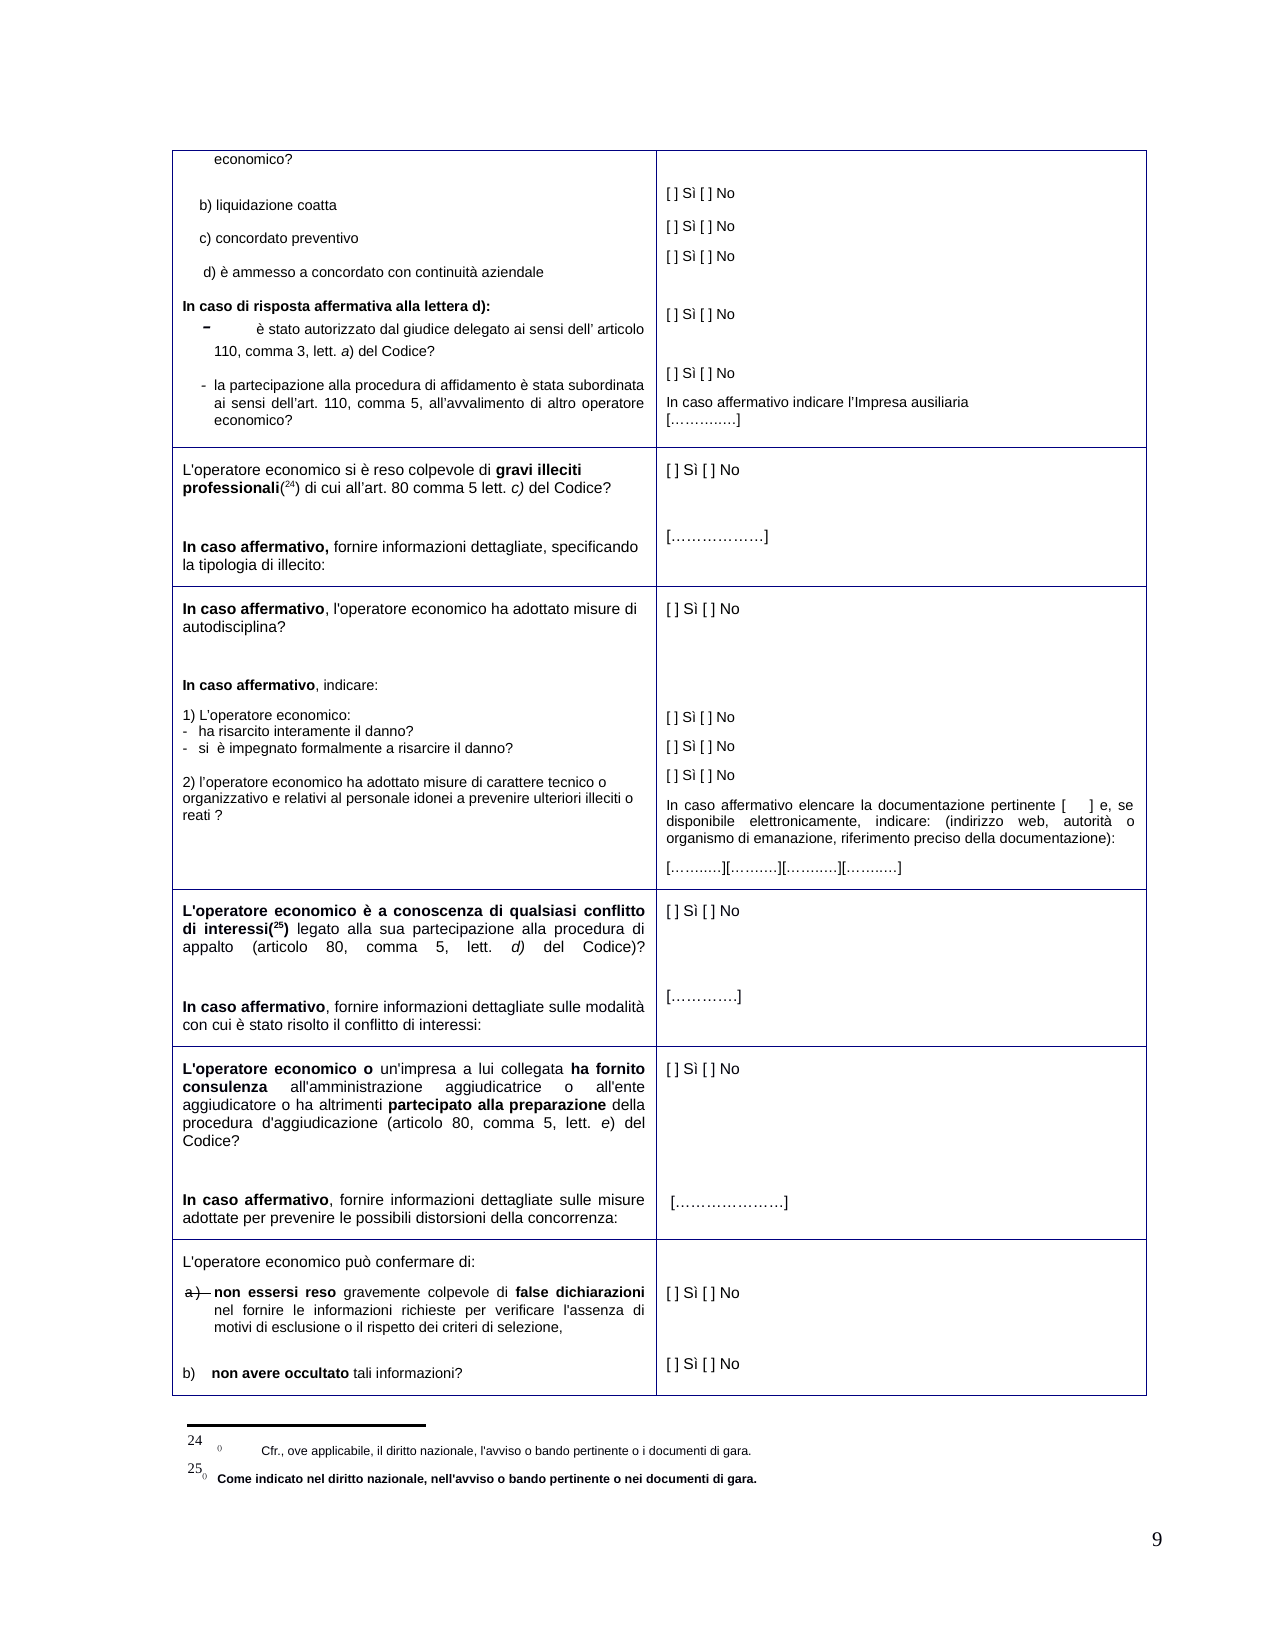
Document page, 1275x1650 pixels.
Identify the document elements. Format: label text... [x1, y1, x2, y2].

table_cell [ ] Sì [ ] No [ ] Sì [ ] No [ ] Sì [ ] No [ ] Sì [ ] No In caso affermativo elencare la documentazione pertinente [ ] e, se disponibile elettronicamente, indicare: (indirizzo web, autorità o organismo di emanazione, riferimento preciso della documentazione): [……..…][…….…][……..…][……..…] [657, 587, 1146, 888]
table_cell [ ] Sì [ ] No [ ] Sì [ ] No [657, 1240, 1146, 1395]
table_cell [ ] Sì [ ] No [………….] [657, 890, 1146, 1046]
table_cell L'operatore economico è a conoscenza di qualsiasi conflitto di interessi() legato alla sua partecipazione alla procedura di appalto (articolo 80, comma 5, lett. d) del Codice)? In caso affermativo, fornire informazioni dettagliate sulle modalità con cui è stato risolto il conflitto di interessi: [173, 890, 656, 1046]
table_cell economico? b) liquidazione coatta c) concordato preventivo d) è ammesso a concordato con continuità aziendale In caso di risposta affermativa alla lettera d): è stato autorizzato dal giudice delegato ai sensi dell’ articolo 110, comma 3, lett. a) del Codice? la partecipazione alla procedura di affidamento è stata subordinata ai sensi dell’art. 110, comma 5, all’avvalimento di altro operatore economico? [173, 151, 656, 447]
table_cell [ ] Sì [ ] No [ ] Sì [ ] No [ ] Sì [ ] No [ ] Sì [ ] No [ ] Sì [ ] No In caso affermativo indicare l’Impresa ausiliaria [………..…] [657, 151, 1146, 447]
table_cell [ ] Sì [ ] No [………………] [657, 448, 1146, 586]
table_cell L'operatore economico o un'impresa a lui collegata ha fornito consulenza all'amministrazione aggiudicatrice o all'ente aggiudicatore o ha altrimenti partecipato alla preparazione della procedura d'aggiudicazione (articolo 80, comma 5, lett. e) del Codice? In caso affermativo, fornire informazioni dettagliate sulle misure adottate per prevenire le possibili distorsioni della concorrenza: [173, 1047, 656, 1239]
table_cell L'operatore economico si è reso colpevole di gravi illeciti professionali() di cui all’art. 80 comma 5 lett. c) del Codice? In caso affermativo, fornire informazioni dettagliate, specificando la tipologia di illecito: [173, 448, 656, 586]
table_cell [ ] Sì [ ] No […………………] [657, 1047, 1146, 1239]
table_cell L'operatore economico può confermare di: non essersi reso gravemente colpevole di false dichiarazioni nel fornire le informazioni richieste per verificare l'assenza di motivi di esclusione o il rispetto dei criteri di selezione, b) non avere occultato tali informazioni? [173, 1240, 656, 1395]
table_cell In caso affermativo, l'operatore economico ha adottato misure di autodisciplina? In caso affermativo, indicare: 1) L’operatore economico: - ha risarcito interamente il danno? - si è impegnato formalmente a risarcire il danno? 2) l’operatore economico ha adottato misure di carattere tecnico o organizzativo e relativi al personale idonei a prevenire ulteriori illeciti o reati ? [173, 587, 656, 888]
